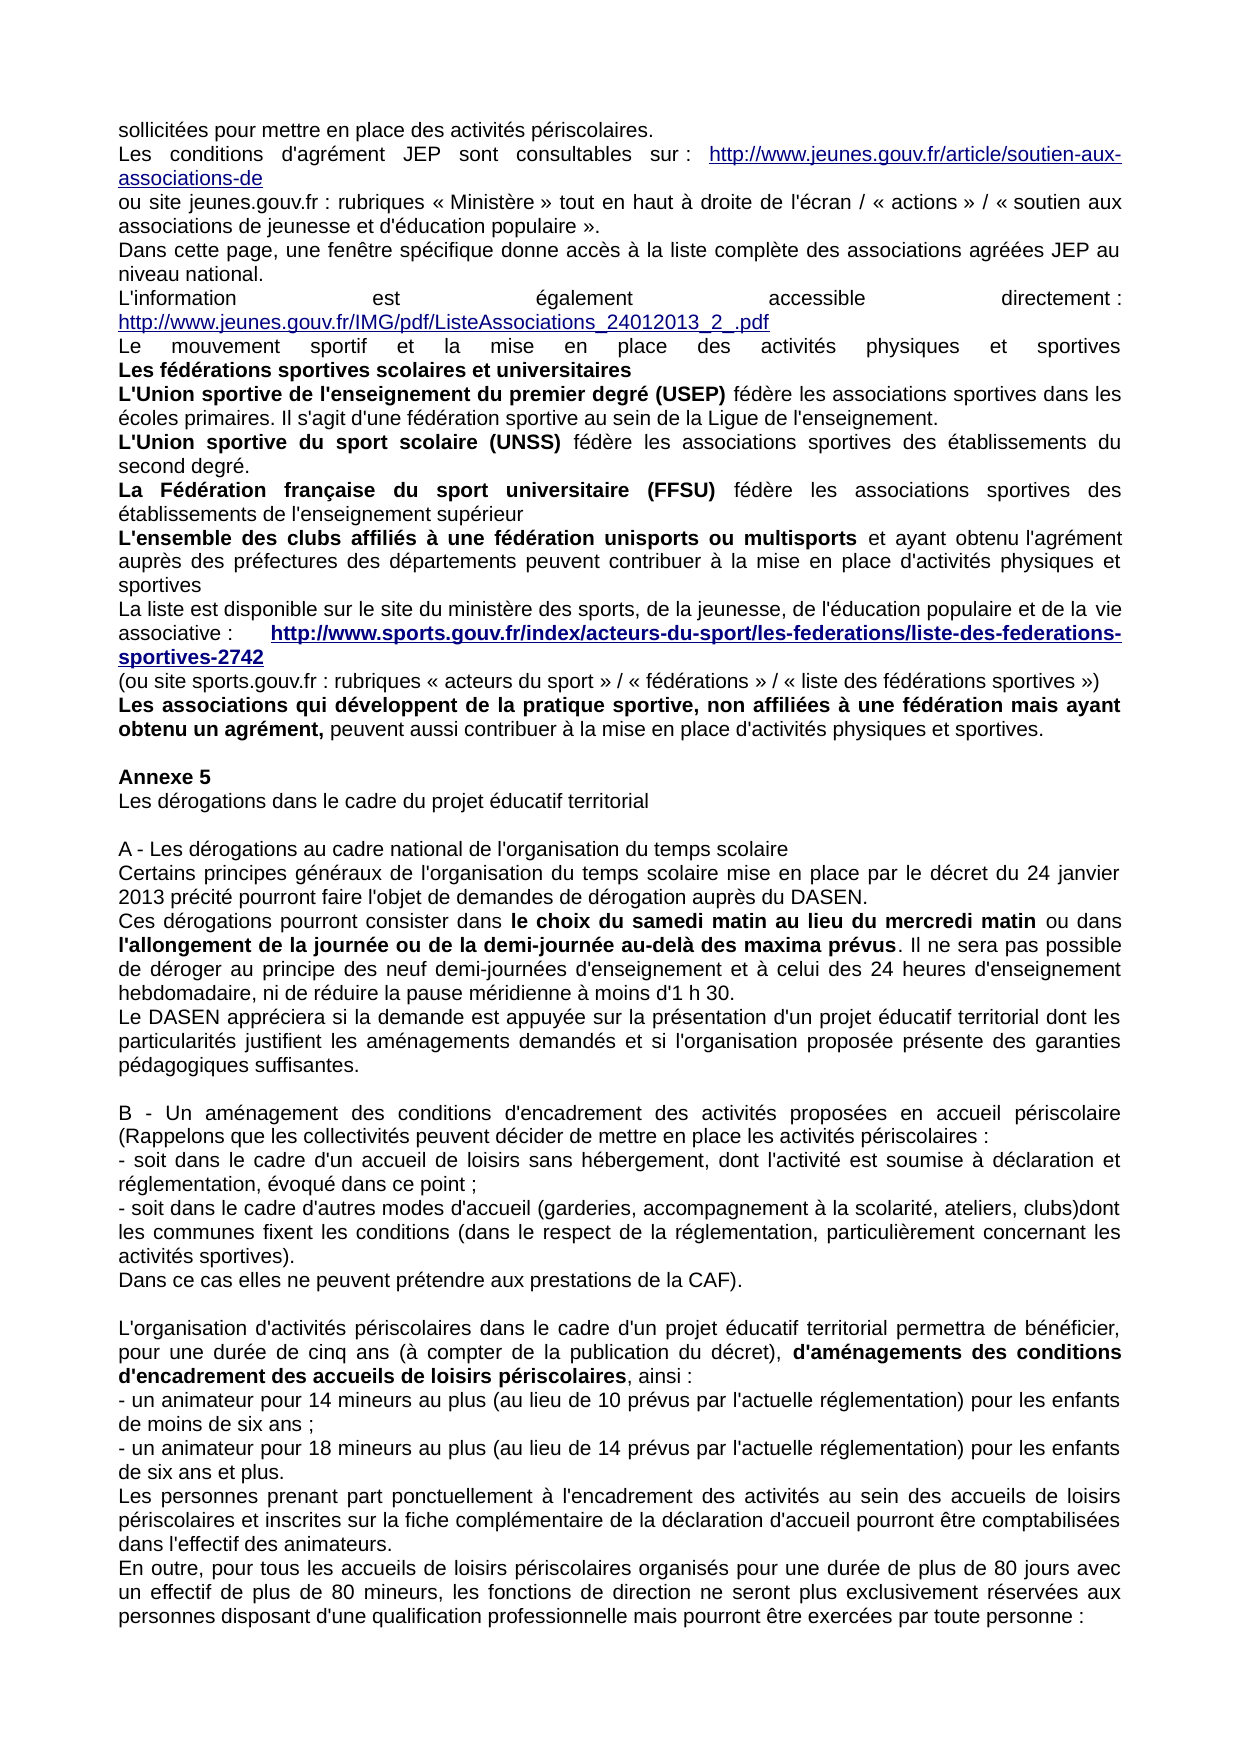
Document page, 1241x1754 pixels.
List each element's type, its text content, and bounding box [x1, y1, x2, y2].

text L'Union sportive de l'enseignement du premier degré (USEP) fédère les associations sportives dans les écoles primaires. Il s'agit d'une fédération sportive au sein de la Ligue de l'enseignement. [118, 382, 1122, 429]
text L'ensemble des clubs affiliés à une fédération unisports ou multisports et ayant obtenu l'agrément auprès des préfectures des départements peuvent contribuer à la mise en place d'activités physiques et sportives [118, 525, 1122, 597]
text L'organisation d'activités périscolaires dans le cadre d'un projet éducatif territorial permettra de bénéficier, pour une durée de cinq ans (à compter de la publication du décret), d'aménagements des conditions d'encadrement des accueils de loisirs périscolaires, ainsi : [118, 1316, 1122, 1388]
text ou site jeunes.gouv.fr : rubriques « Ministère » tout en haut à droite de l'écran / « actions » / « soutien aux associations de jeunesse et d'éducation populaire ». [118, 190, 1122, 238]
text Ces dérogations pourront consister dans le choix du samedi matin au lieu du mercredi matin ou dans l'allongement de la journée ou de la demi-journée au-delà des maxima prévus. Il ne sera pas possible de déroger au principe des neuf demi-journées d'enseignement et à celui des 24 heures d'enseignement hebdomadaire, ni de réduire la pause méridienne à moins d'1 h 30. [118, 909, 1122, 1004]
text Les conditions d'agrément JEP sont consultables sur : http://www.jeunes.gouv.fr/article/soutien-aux-associations-de [118, 142, 1122, 190]
text Annexe 5 Les dérogations dans le cadre du projet éducatif territorial [118, 741, 1122, 813]
text Dans ce cas elles ne peuvent prétendre aux prestations de la CAF). [118, 1268, 1122, 1292]
text En outre, pour tous les accueils de loisirs périscolaires organisés pour une durée de plus de 80 jours avec un effectif de plus de 80 mineurs, les fonctions de direction ne seront plus exclusivement réservées aux personnes disposant d'une qualification professionnelle mais pourront être exercées par toute personne : [118, 1556, 1122, 1627]
text L'Union sportive du sport scolaire (UNSS) fédère les associations sportives des établissements du second degré. [118, 429, 1122, 477]
text - un animateur pour 18 mineurs au plus (au lieu de 14 prévus par l'actuelle réglementation) pour les enfants de six ans et plus. [118, 1436, 1122, 1484]
text La liste est disponible sur le site du ministère des sports, de la jeunesse, de l'éducation populaire et de la vie associative : http://www.sports.gouv.fr/index/acteurs-du-sport/les-federations/liste-des-federations-sportives-2742 [118, 597, 1122, 669]
text Le mouvement sportif et la mise en place des activités physiques et sportives Les fédérations sportives scolaires et universitaires [118, 334, 1122, 382]
text Les associations qui développent de la pratique sportive, non affiliées à une fédération mais ayant obtenu un agrément, peuvent aussi contribuer à la mise en place d'activités physiques et sportives. [118, 693, 1122, 741]
text La Fédération française du sport universitaire (FFSU) fédère les associations sportives des établissements de l'enseignement supérieur [118, 477, 1122, 525]
text sollicitées pour mettre en place des activités périscolaires. [118, 118, 1122, 142]
text Certains principes généraux de l'organisation du temps scolaire mise en place par le décret du 24 janvier 2013 précité pourront faire l'objet de demandes de dérogation auprès du DASEN. [118, 861, 1122, 909]
text (ou site sports.gouv.fr : rubriques « acteurs du sport » / « fédérations » / « liste des fédérations sportives ») [118, 669, 1122, 693]
text - un animateur pour 14 mineurs au plus (au lieu de 10 prévus par l'actuelle réglementation) pour les enfants de moins de six ans ; [118, 1388, 1122, 1436]
text - soit dans le cadre d'un accueil de loisirs sans hébergement, dont l'activité est soumise à déclaration et réglementation, évoqué dans ce point ; [118, 1148, 1122, 1196]
text A - Les dérogations au cadre national de l'organisation du temps scolaire [118, 837, 1122, 861]
text L'information est également accessible directement : http://www.jeunes.gouv.fr/IMG/pdf/ListeAssociations_24012013_2_.pdf [118, 286, 1122, 334]
text Le DASEN appréciera si la demande est appuyée sur la présentation d'un projet éducatif territorial dont les particularités justifient les aménagements demandés et si l'organisation proposée présente des garanties pédagogiques suffisantes. [118, 1004, 1122, 1076]
text B - Un aménagement des conditions d'encadrement des activités proposées en accueil périscolaire (Rappelons que les collectivités peuvent décider de mettre en place les activités périscolaires : [118, 1100, 1122, 1148]
text - soit dans le cadre d'autres modes d'accueil (garderies, accompagnement à la scolarité, ateliers, clubs)dont les communes fixent les conditions (dans le respect de la réglementation, particulièrement concernant les activités sportives). [118, 1196, 1122, 1268]
text Dans cette page, une fenêtre spécifique donne accès à la liste complète des associations agréées JEP au niveau national. [118, 238, 1122, 286]
text Les personnes prenant part ponctuellement à l'encadrement des activités au sein des accueils de loisirs périscolaires et inscrites sur la fiche complémentaire de la déclaration d'accueil pourront être comptabilisées dans l'effectif des animateurs. [118, 1484, 1122, 1556]
